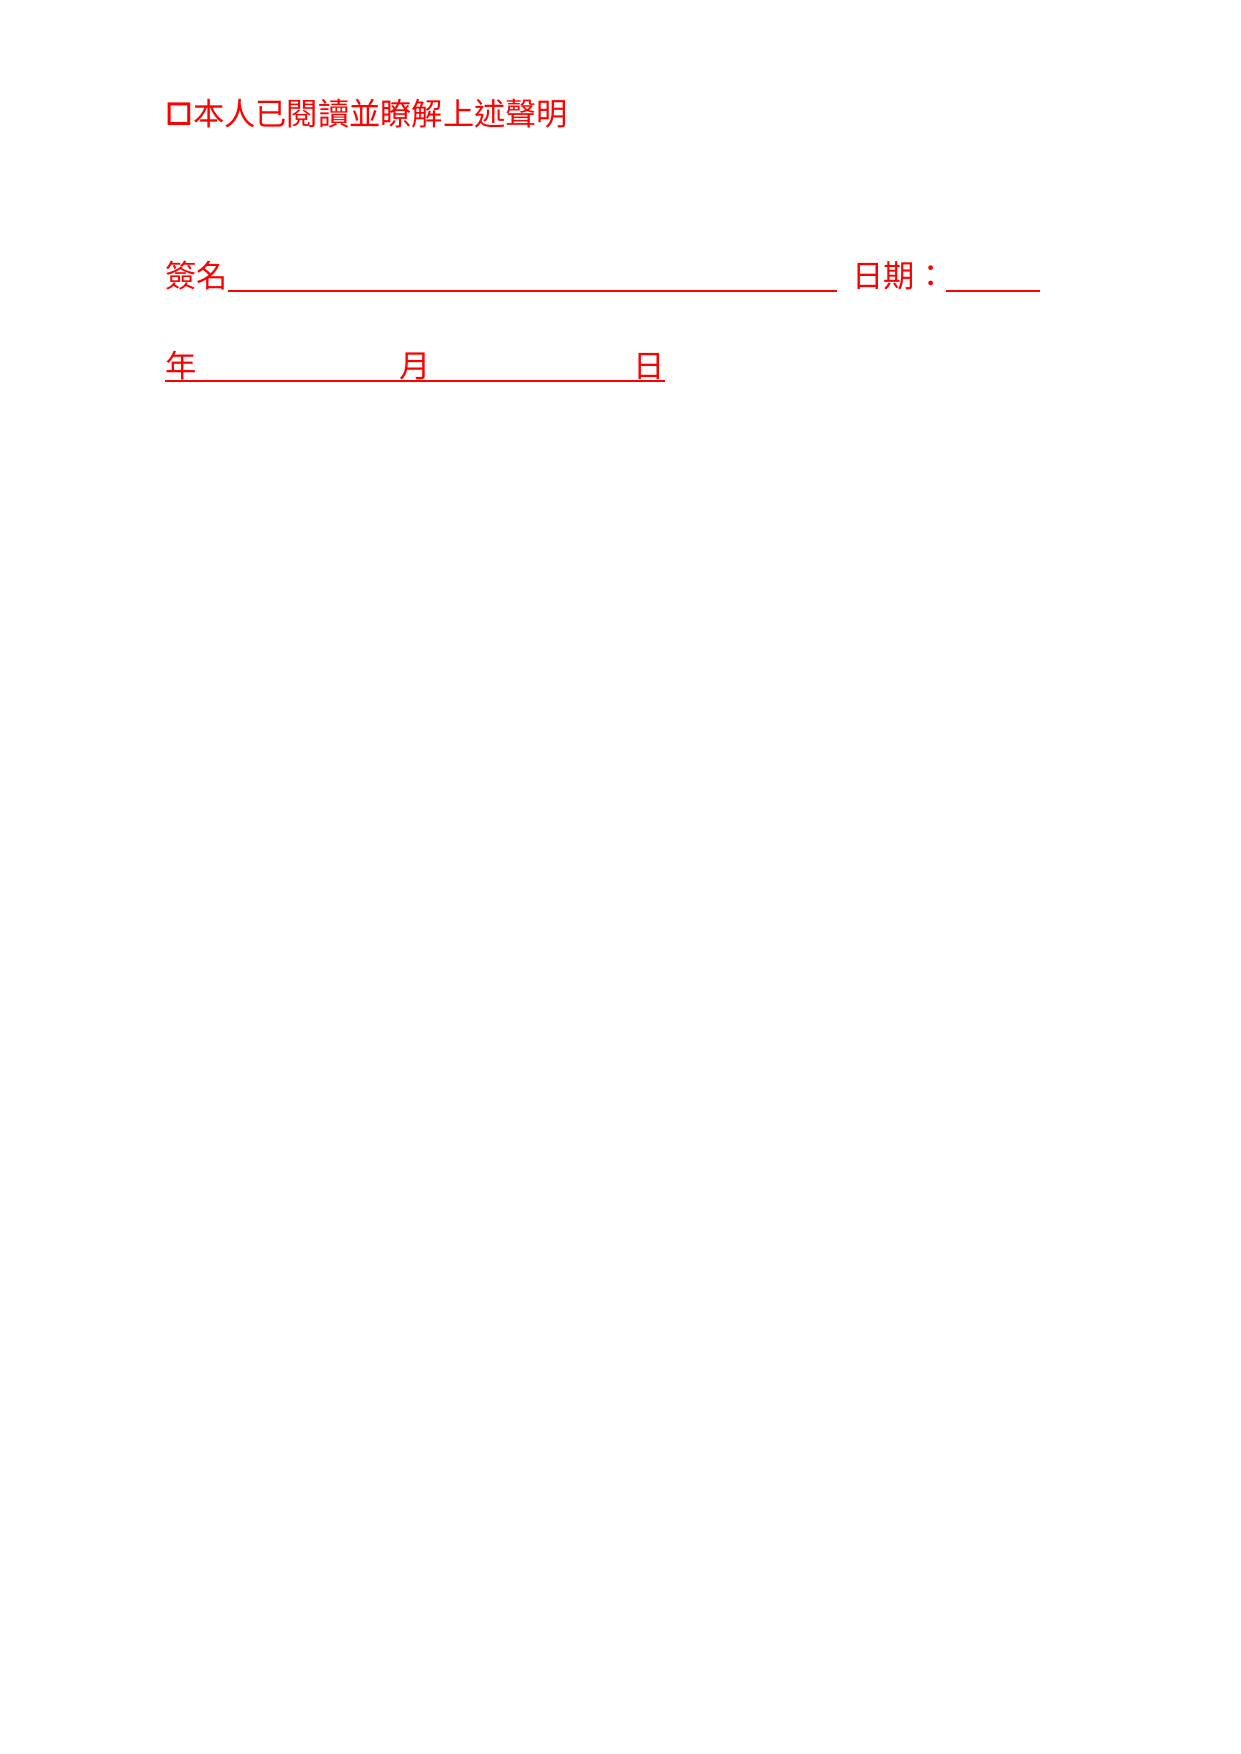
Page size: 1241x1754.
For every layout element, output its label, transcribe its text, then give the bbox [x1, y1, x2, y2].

table_header 本人已閱讀並瞭解上述聲明 簽名 日期： 年 月 日 [154, 89, 1084, 387]
